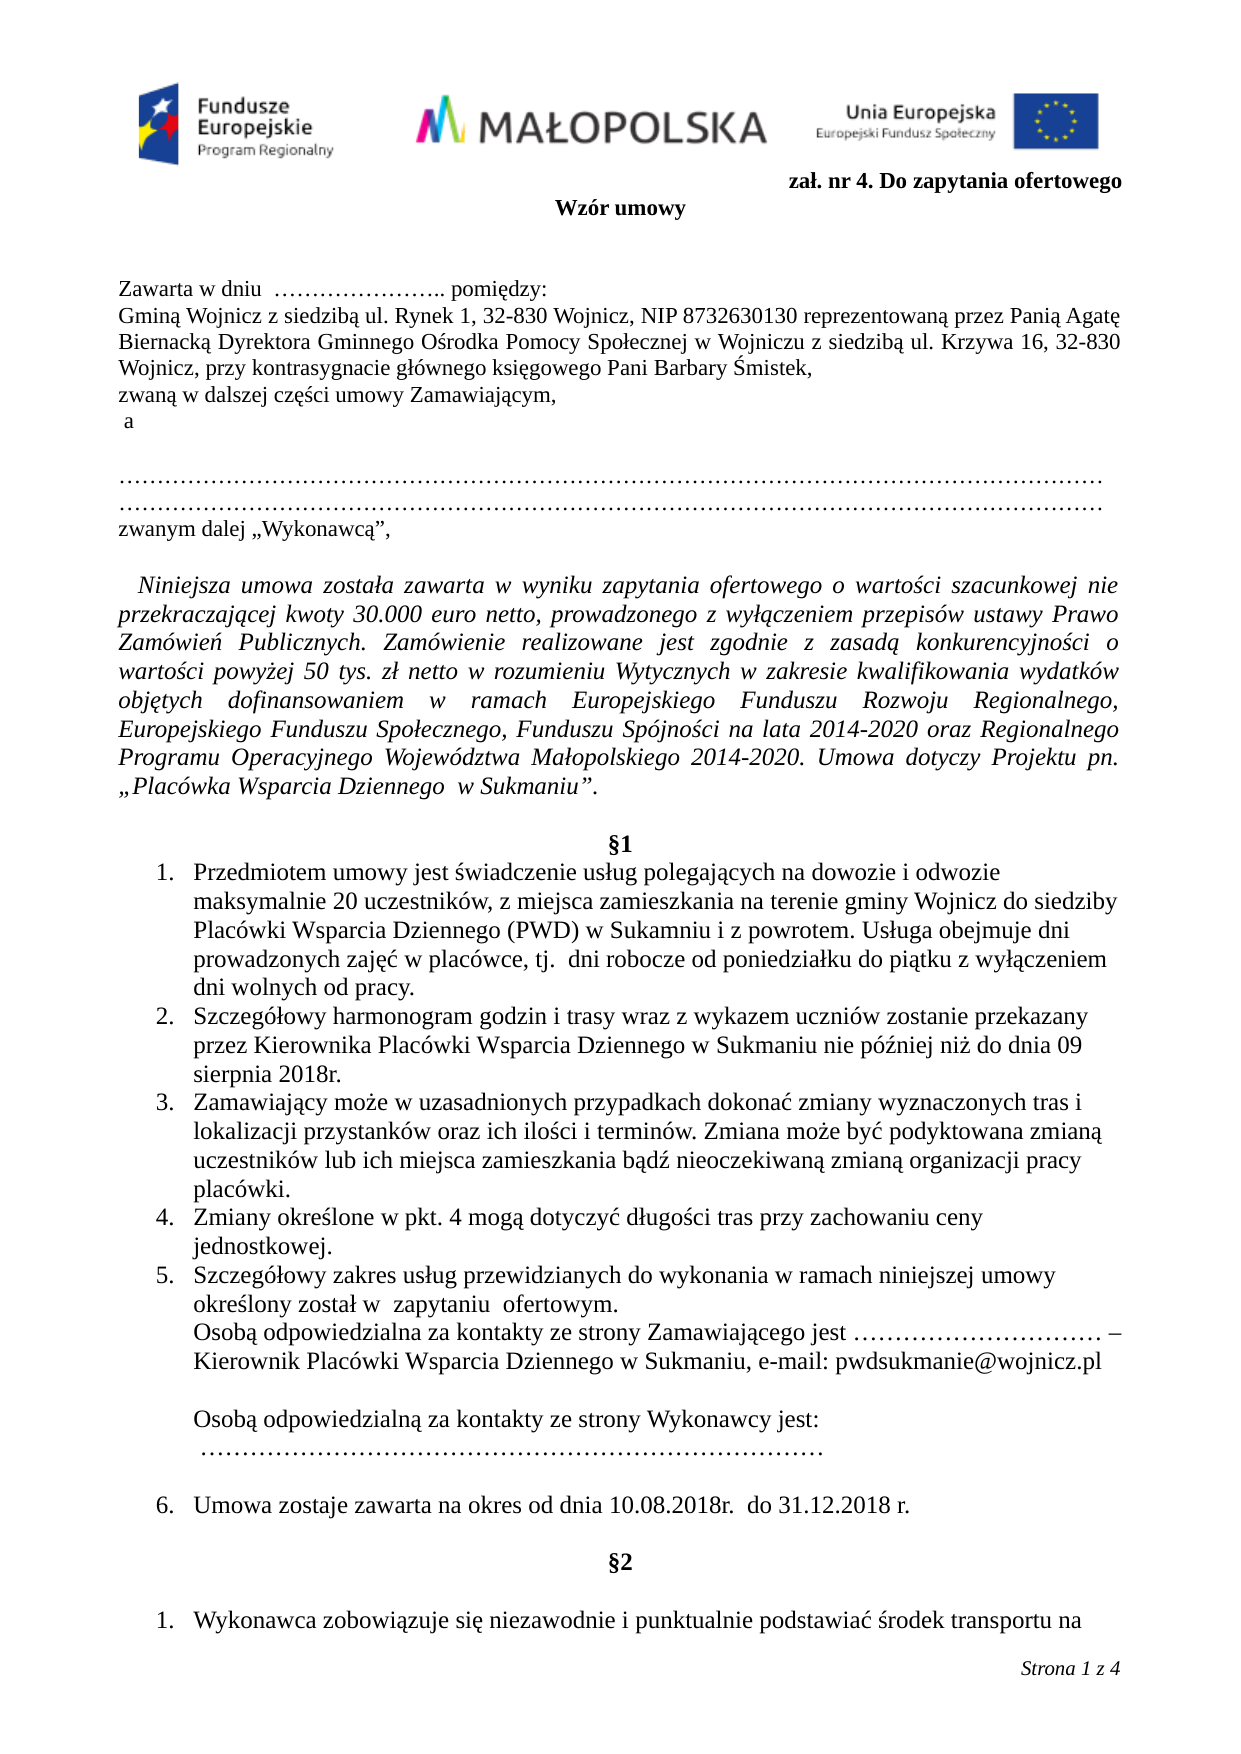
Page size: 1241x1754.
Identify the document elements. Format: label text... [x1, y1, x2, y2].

text zał. nr 4. Do zapytania ofertowego [118, 167, 1122, 194]
list Zamawiający może w uzasadnionych przypadkach dokonać zmiany wyznaczonych tras i lokalizacji przystanków oraz ich ilości i terminów. Zmiana może być podyktowana zmianą uczestników lub ich miejsca zamieszkania bądź nieoczekiwaną zmianą organizacji pracy placówki. [156, 1087, 1122, 1202]
list Umowa zostaje zawarta na okres od dnia 10.08.2018r. do 31.12.2018 r. [156, 1490, 1122, 1519]
text Wzór umowy [118, 194, 1122, 220]
text Osobą odpowiedzialna za kontakty ze strony Zamawiającego jest ………………………… – Kierownik Placówki Wsparcia Dziennego w Sukmaniu, e-mail: pwdsukmanie@wojnicz.pl [193, 1317, 1122, 1375]
list Szczegółowy harmonogram godzin i trasy wraz z wykazem uczniów zostanie przekazany przez Kierownika Placówki Wsparcia Dziennego w Sukmaniu nie później niż do dnia 09 sierpnia 2018r. [156, 1001, 1122, 1087]
list Wykonawca zobowiązuje się niezawodnie i punktualnie podstawiać środek transportu na [156, 1605, 1122, 1634]
list Szczegółowy zakres usług przewidzianych do wykonania w ramach niniejszej umowy określony został w zapytaniu ofertowym. [156, 1260, 1122, 1317]
text …………………………………………………………………………………………………………………………………………………………………………………………………………………………………… [118, 462, 1122, 515]
text Gminą Wojnicz z siedzibą ul. Rynek 1, 32-830 Wojnicz, NIP 8732630130 reprezentowaną przez Panią Agatę Biernacką Dyrektora Gminnego Ośrodka Pomocy Społecznej w Wojniczu z siedzibą ul. Krzywa 16, 32-830 Wojnicz, przy kontrasygnacie głównego księgowego Pani Barbary Śmistek, [118, 302, 1122, 381]
picture [138, 73, 1102, 168]
list Przedmiotem umowy jest świadczenie usług polegających na dowozie i odwozie maksymalnie 20 uczestników, z miejsca zamieszkania na terenie gminy Wojnicz do siedziby Placówki Wsparcia Dziennego (PWD) w Sukamniu i z powrotem. Usługa obejmuje dni prowadzonych zajęć w placówce, tj. dni robocze od poniedziałku do piątku z wyłączeniem dni wolnych od pracy. [156, 857, 1122, 1001]
text §1 [118, 829, 1122, 857]
text a [118, 407, 1122, 433]
text §2 [118, 1547, 1122, 1576]
list Zmiany określone w pkt. 4 mogą dotyczyć długości tras przy zachowaniu ceny jednostkowej. [156, 1202, 1122, 1260]
text zwanym dalej „Wykonawcą”, [118, 515, 1122, 541]
text Osobą odpowiedzialną za kontakty ze strony Wykonawcy jest: [193, 1404, 1122, 1432]
text ………………………………………………………………… [193, 1432, 1122, 1461]
text zwaną w dalszej części umowy Zamawiającym, [118, 381, 1122, 407]
text Niniejsza umowa została zawarta w wyniku zapytania ofertowego o wartości szacunkowej nie przekraczającej kwoty 30.000 euro netto, prowadzonego z wyłączeniem przepisów ustawy Prawo Zamówień Publicznych. Zamówienie realizowane jest zgodnie z zasadą konkurencyjności o wartości powyżej 50 tys. zł netto w rozumieniu Wytycznych w zakresie kwalifikowania wydatków objętych dofinansowaniem w ramach Europejskiego Funduszu Rozwoju Regionalnego, Europejskiego Funduszu Społecznego, Funduszu Spójności na lata 2014-2020 oraz Regionalnego Programu Operacyjnego Województwa Małopolskiego 2014-2020. Umowa dotyczy Projektu pn. „Placówka Wsparcia Dziennego w Sukmaniu”. [118, 570, 1122, 800]
text Zawarta w dniu ………………….. pomiędzy: [118, 275, 1122, 302]
